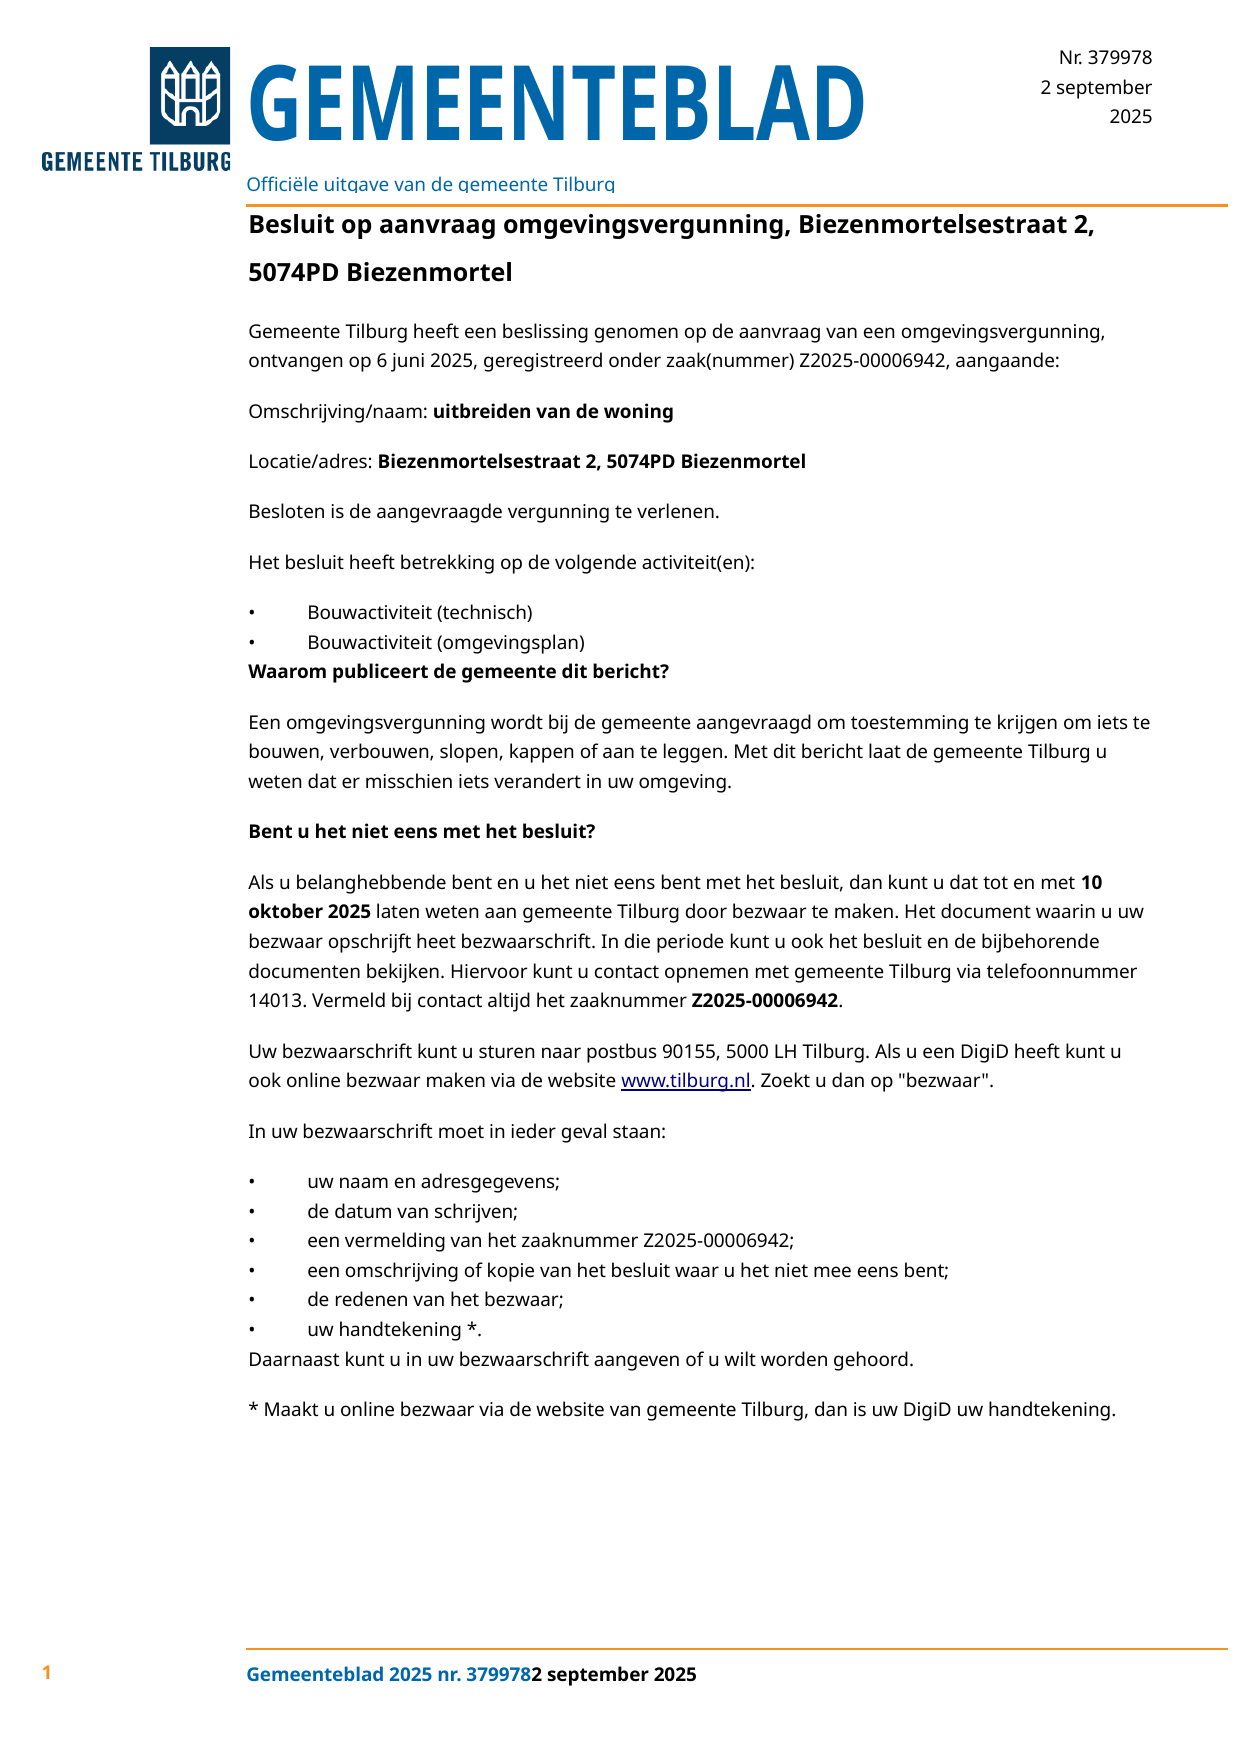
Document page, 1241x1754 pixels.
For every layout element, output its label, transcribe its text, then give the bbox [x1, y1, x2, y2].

text * Maakt u online bezwaar via de website van gemeente Tilburg, dan is uw DigiD uw handtekening. [248, 1396, 1152, 1422]
text Omschrijving/naam: uitbreiden van de woning [248, 398, 1152, 424]
text Bent u het niet eens met het besluit? [248, 819, 1152, 844]
list Bouwactiviteit (technisch) [248, 599, 1152, 625]
list Bouwactiviteit (omgevingsplan) [248, 629, 1152, 655]
text Uw bezwaarschrift kunt u sturen naar postbus 90155, 5000 LH Tilburg. Als u een DigiD heeft kunt u ook online bezwaar maken via de website www.tilburg.nl. Zoekt u dan op "bezwaar". [248, 1038, 1152, 1093]
list de datum van schrijven; [248, 1198, 1152, 1224]
text Als u belanghebbende bent en u het niet eens bent met het besluit, dan kunt u dat tot en met 10 oktober 2025 laten weten aan gemeente Tilburg door bezwaar te maken. Het document waarin u uw bezwaar opschrijft heet bezwaarschrift. In die periode kunt u ook het besluit en de bijbehorende documenten bekijken. Hiervoor kunt u contact opnemen met gemeente Tilburg via telefoonnummer 14013. Vermeld bij contact altijd het zaaknummer Z2025-00006942. [248, 869, 1152, 1013]
text Het besluit heeft betrekking op de volgende activiteit(en): [248, 549, 1152, 575]
text Besluit op aanvraag omgevingsvergunning, Biezenmortelsestraat 2, 5074PD Biezenmortel [248, 207, 1152, 288]
list de redenen van het bezwaar; [248, 1287, 1152, 1312]
text Gemeente Tilburg heeft een beslissing genomen op de aanvraag van een omgevingsvergunning, ontvangen op 6 juni 2025, geregistreerd onder zaak(nummer) Z2025-00006942, aangaande: [248, 318, 1152, 373]
text Locatie/adres: Biezenmortelsestraat 2, 5074PD Biezenmortel [248, 448, 1152, 474]
picture [41, 47, 231, 172]
text Waarom publiceert de gemeente dit bericht? [248, 659, 1152, 684]
text Daarnaast kunt u in uw bezwaarschrift aangeven of u wilt worden gehoord. [248, 1346, 1152, 1372]
text Besloten is de aangevraagde vergunning te verlenen. [248, 499, 1152, 524]
list een omschrijving of kopie van het besluit waar u het niet mee eens bent; [248, 1257, 1152, 1283]
text Een omgevingsvergunning wordt bij de gemeente aangevraagd om toestemming te krijgen om iets te bouwen, verbouwen, slopen, kappen of aan te leggen. Met dit bericht laat de gemeente Tilburg u weten dat er misschien iets verandert in uw omgeving. [248, 709, 1152, 794]
list een vermelding van het zaaknummer Z2025-00006942; [248, 1227, 1152, 1253]
list uw naam en adresgegevens; [248, 1168, 1152, 1194]
list uw handtekening *. [248, 1316, 1152, 1342]
text In uw bezwaarschrift moet in ieder geval staan: [248, 1118, 1152, 1144]
